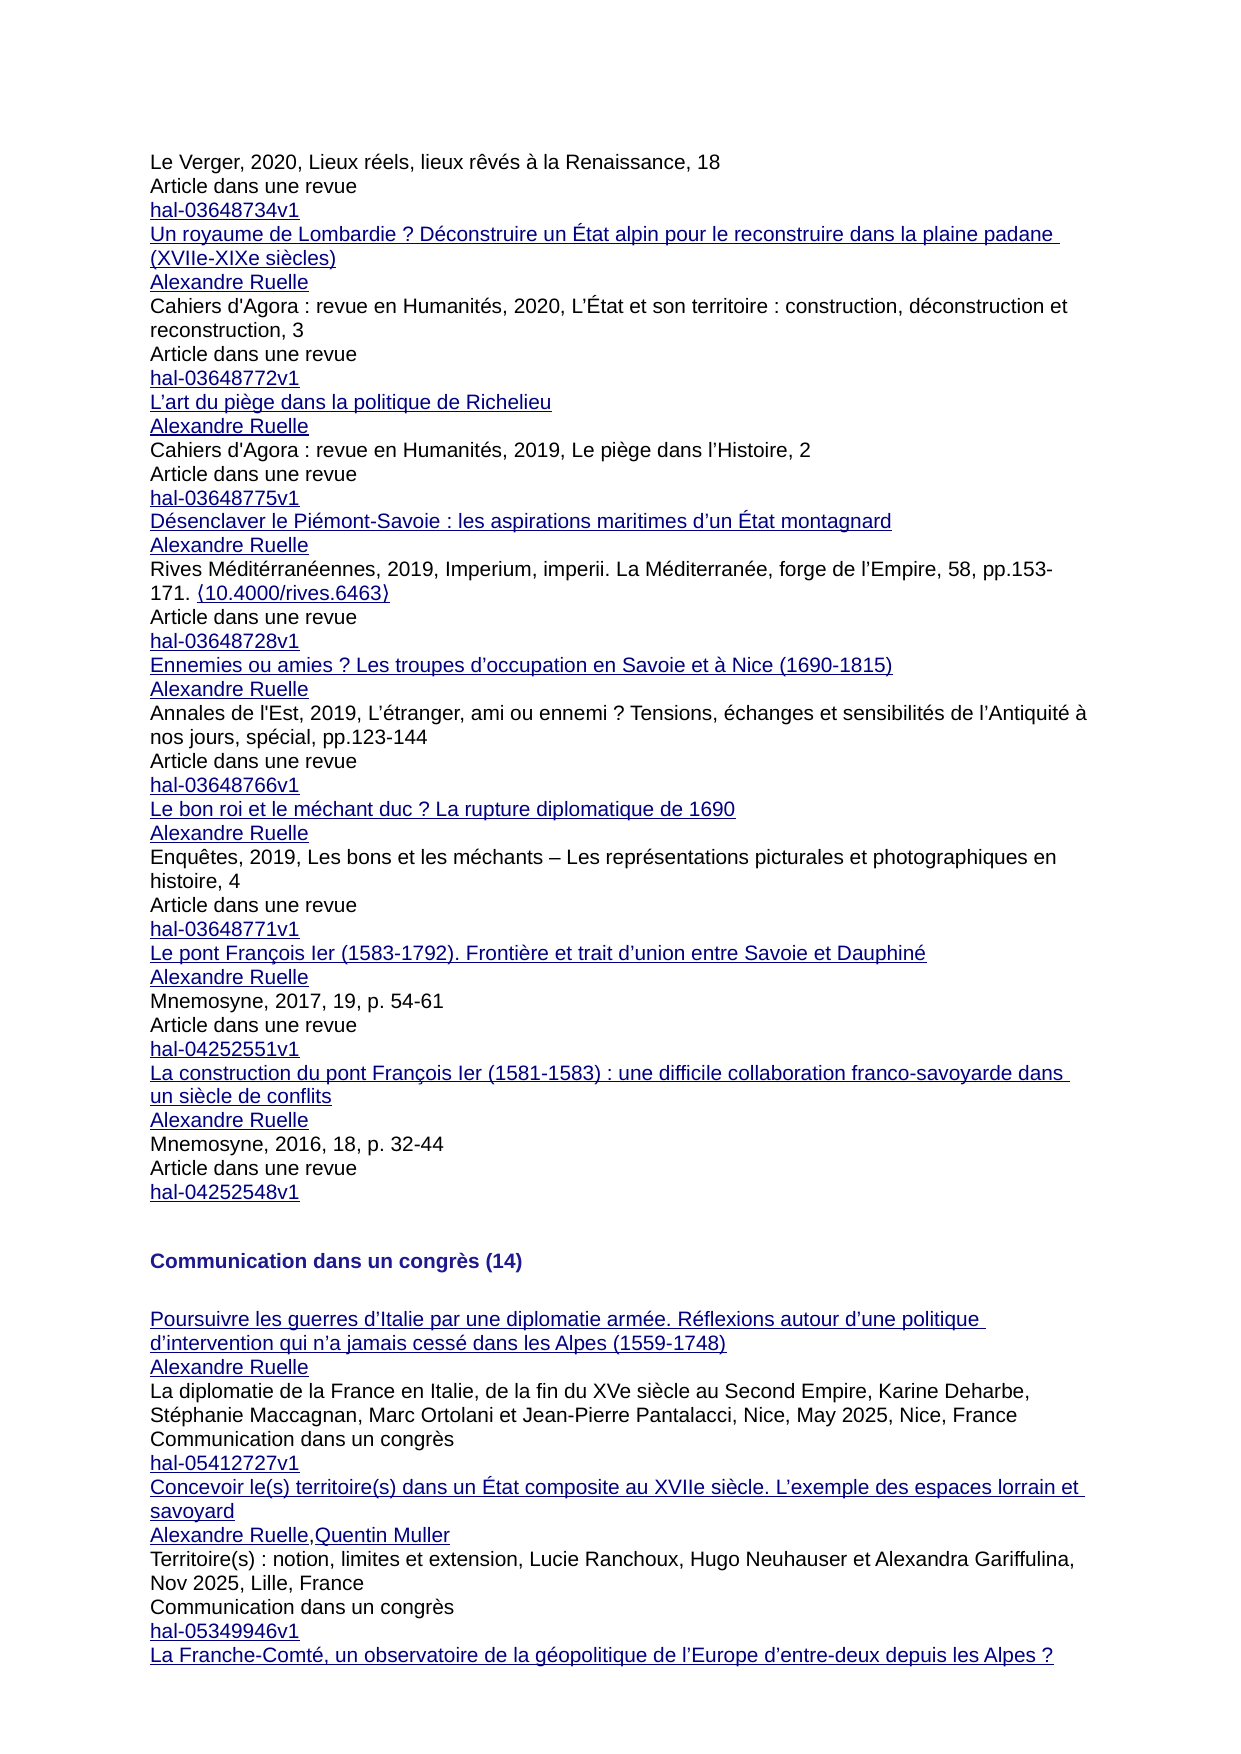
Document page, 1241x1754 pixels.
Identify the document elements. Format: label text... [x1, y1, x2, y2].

table_cell Désenclaver le Piémont-Savoie : les aspirations maritimes d’un État montagnard Alexandre Ruelle Rives Méditérranéennes, 2019, Imperium, imperii. La Méditerranée, forge de l’Empire, 58, pp.153-171. ⟨10.4000/rives.6463⟩ Article dans une revue hal-03648728v1 [150, 509, 1090, 653]
table_header Poursuivre les guerres d’Italie par une diplomatie armée. Réflexions autour d’une politique d’intervention qui n’a jamais cessé dans les Alpes (1559-1748) Alexandre Ruelle La diplomatie de la France en Italie, de la fin du XVe siècle au Second Empire, Karine Deharbe, Stéphanie Maccagnan, Marc Ortolani et Jean-Pierre Pantalacci, Nice, May 2025, Nice, France Communication dans un congrès hal-05412727v1 [150, 1307, 1090, 1475]
table_cell Le bon roi et le méchant duc ? La rupture diplomatique de 1690 Alexandre Ruelle Enquêtes, 2019, Les bons et les méchants – Les représentations picturales et photographiques en histoire, 4 Article dans une revue hal-03648771v1 [150, 797, 1090, 941]
table_cell Le pont François Ier (1583-1792). Frontière et trait d’union entre Savoie et Dauphiné Alexandre Ruelle Mnemosyne, 2017, 19, p. 54-61 Article dans une revue hal-04252551v1 [150, 941, 1090, 1060]
table_cell Un royaume de Lombardie ? Déconstruire un État alpin pour le reconstruire dans la plaine padane (XVIIe-XIXe siècles) Alexandre Ruelle Cahiers d'Agora : revue en Humanités, 2020, L’État et son territoire : construction, déconstruction et reconstruction, 3 Article dans une revue hal-03648772v1 [150, 222, 1090, 389]
table_cell Concevoir le(s) territoire(s) dans un État composite au XVIIe siècle. L’exemple des espaces lorrain et savoyard Alexandre Ruelle,Quentin Muller Territoire(s) : notion, limites et extension, Lucie Ranchoux, Hugo Neuhauser et Alexandra Gariffulina, Nov 2025, Lille, France Communication dans un congrès hal-05349946v1 [150, 1475, 1090, 1643]
table_cell Ennemies ou amies ? Les troupes d’occupation en Savoie et à Nice (1690-1815) Alexandre Ruelle Annales de l'Est, 2019, L’étranger, ami ou ennemi ? Tensions, échanges et sensibilités de l’Antiquité à nos jours, spécial, pp.123-144 Article dans une revue hal-03648766v1 [150, 653, 1090, 797]
table_cell Le Verger, 2020, Lieux réels, lieux rêvés à la Renaissance, 18 Article dans une revue hal-03648734v1 [150, 150, 1090, 222]
table_cell L’art du piège dans la politique de Richelieu Alexandre Ruelle Cahiers d'Agora : revue en Humanités, 2019, Le piège dans l’Histoire, 2 Article dans une revue hal-03648775v1 [150, 390, 1090, 509]
table_cell La Franche-Comté, un observatoire de la géopolitique de l’Europe d’entre-deux depuis les Alpes ? [150, 1643, 1090, 1667]
subtitle Communication dans un congrès (14) [150, 1249, 1090, 1273]
table_cell La construction du pont François Ier (1581-1583) : une difficile collaboration franco-savoyarde dans un siècle de conflits Alexandre Ruelle Mnemosyne, 2016, 18, p. 32-44 Article dans une revue hal-04252548v1 [150, 1060, 1090, 1204]
